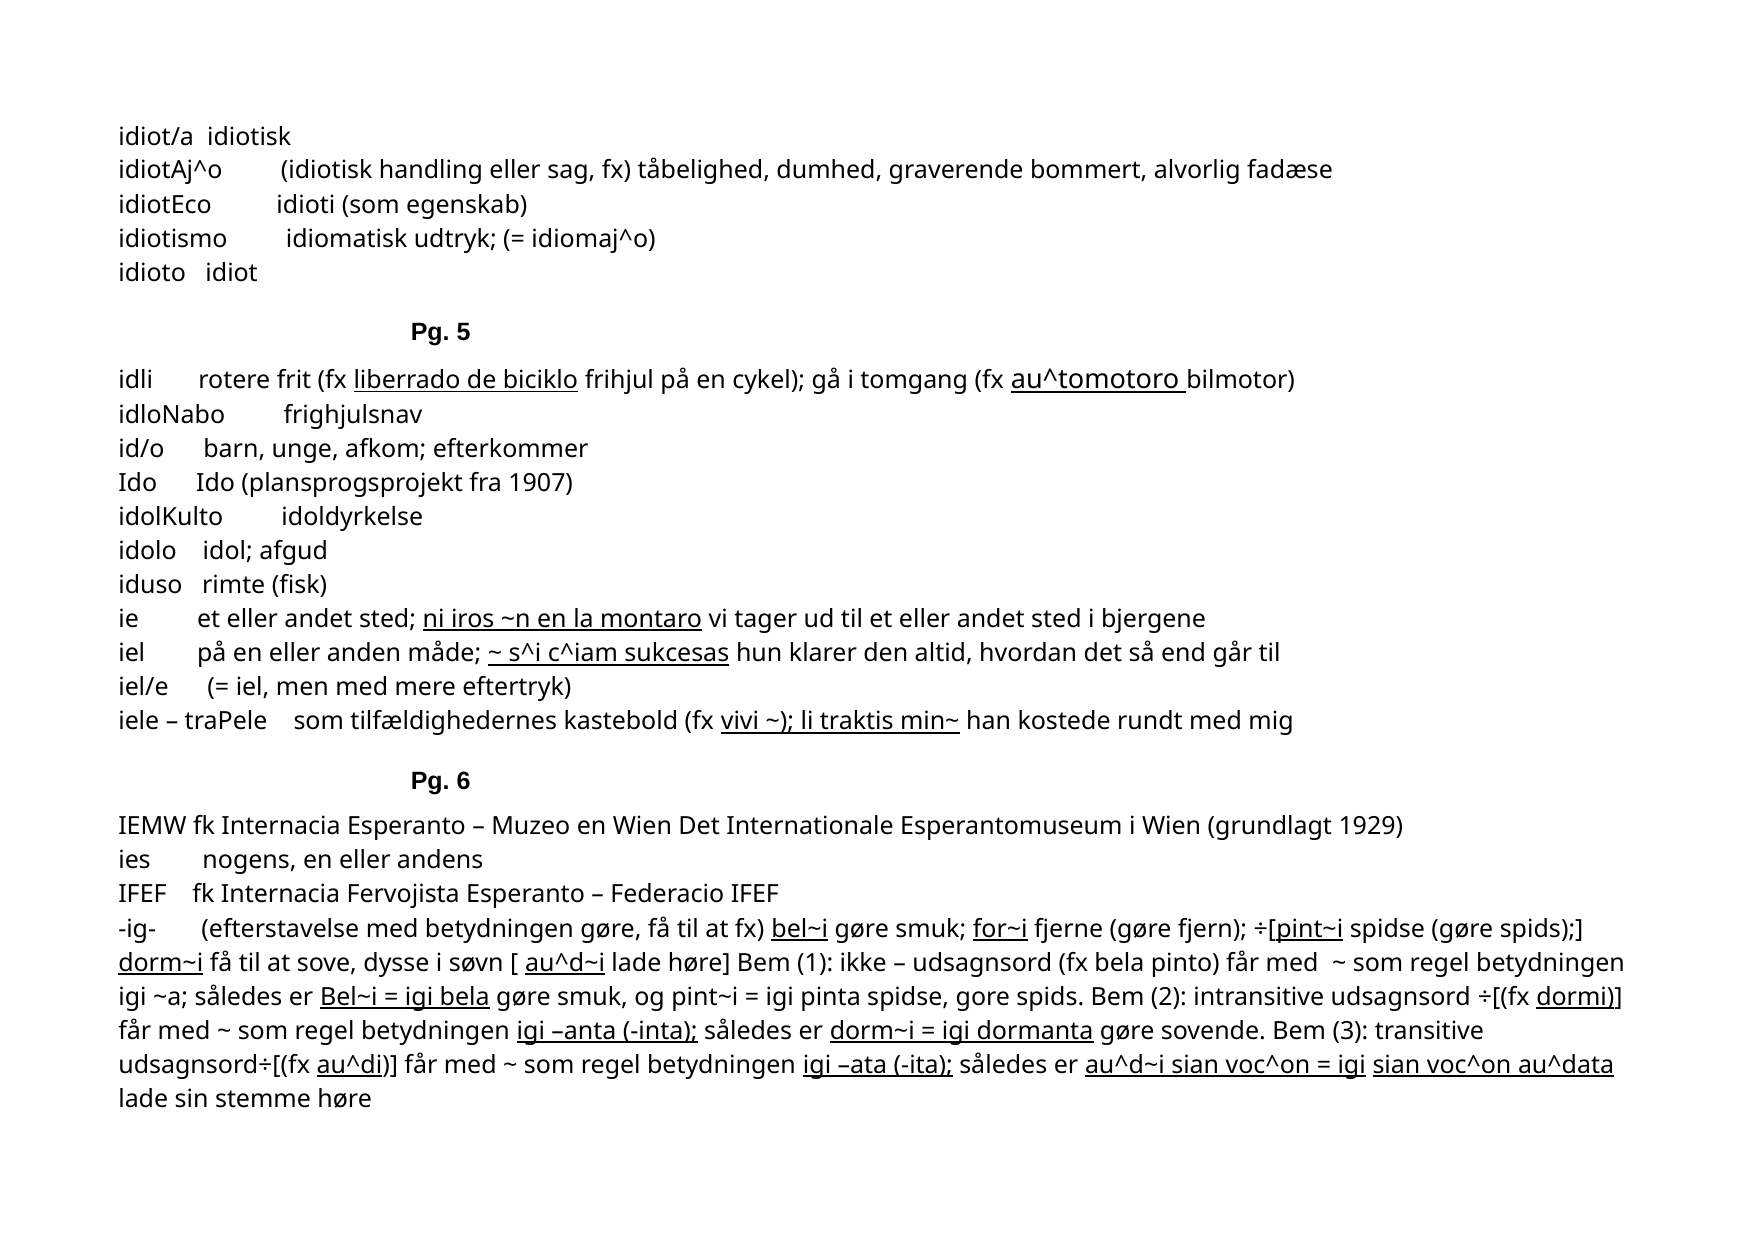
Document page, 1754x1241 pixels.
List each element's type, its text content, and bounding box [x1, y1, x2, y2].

text ies nogens, en eller andens [118, 842, 1636, 876]
text iduso rimte (fisk) [118, 567, 1636, 601]
text Ido Ido (plansprogsprojekt fra 1907) [118, 464, 1636, 498]
text ie et eller andet sted; ni iros ~n en la montaro vi tager ud til et eller andet sted i bjergene [118, 601, 1636, 635]
text idiotAj^o (idiotisk handling eller sag, fx) tåbelighed, dumhed, graverende bommert, alvorlig fadæse [118, 152, 1636, 186]
text idiotismo idiomatisk udtryk; (= idiomaj^o) [118, 220, 1636, 254]
text idolo idol; afgud [118, 533, 1636, 567]
text iel på en eller anden måde; ~ s^i c^iam sukcesas hun klarer den altid, hvordan det så end går til [118, 635, 1636, 669]
text IEMW fk Internacia Esperanto – Muzeo en Wien Det Internationale Esperantomuseum i Wien (grundlagt 1929) [118, 808, 1636, 842]
subtitle Pg. 6 [118, 762, 1636, 796]
text idli rotere frit (fx liberrado de biciklo frihjul på en cykel); gå i tomgang (fx au^tomotoro bilmotor) [118, 359, 1636, 396]
text iel/e (= iel, men med mere eftertryk) [118, 669, 1636, 703]
subtitle Pg. 5 [118, 313, 1636, 347]
text idolKulto idoldyrkelse [118, 498, 1636, 533]
text id/o barn, unge, afkom; efterkommer [118, 430, 1636, 464]
text idiotEco idioti (som egenskab) [118, 186, 1636, 220]
text idioto idiot [118, 254, 1636, 288]
text idloNabo frighjulsnav [118, 396, 1636, 430]
text -ig- (efterstavelse med betydningen gøre, få til at fx) bel~i gøre smuk; for~i fjerne (gøre fjern); ÷[pint~i spidse (gøre spids);] dorm~i få til at sove, dysse i søvn [ au^d~i lade høre] Bem (1): ikke – udsagnsord (fx bela pinto) får med ~ som regel betydningen igi ~a; således er Bel~i = igi bela gøre smuk, og pint~i = igi pinta spidse, gore spids. Bem (2): intransitive udsagnsord ÷[(fx dormi)] får med ~ som regel betydningen igi –anta (-inta); således er dorm~i = igi dormanta gøre sovende. Bem (3): transitive udsagnsord÷[(fx au^di)] får med ~ som regel betydningen igi –ata (-ita); således er au^d~i sian voc^on = igi sian voc^on au^data lade sin stemme høre [118, 910, 1636, 1114]
text IFEF fk Internacia Fervojista Esperanto – Federacio IFEF [118, 876, 1636, 910]
text iele – traPele som tilfældighedernes kastebold (fx vivi ~); li traktis min~ han kostede rundt med mig [118, 703, 1636, 737]
text idiot/a idiotisk [118, 118, 1636, 152]
